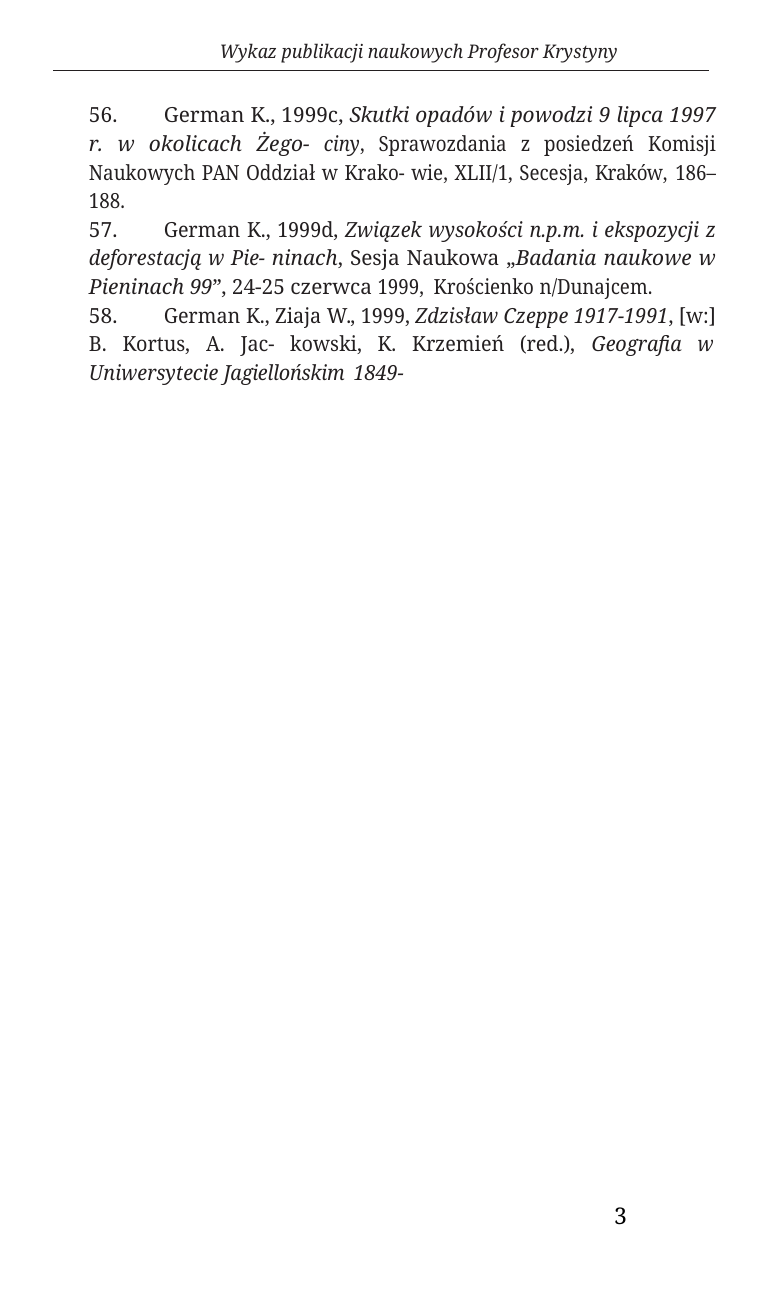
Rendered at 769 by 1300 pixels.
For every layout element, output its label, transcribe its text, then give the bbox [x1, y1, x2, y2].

list German K., 1999c, Skutki opadów i powodzi 9 lipca 1997 r. w okolicach Żego- ciny, Sprawozdania z posiedzeń Komisji Naukowych PAN Oddział w Krako- wie, XLII/1, Secesja, Kraków, 186–188. [89, 100, 716, 215]
list German K., Ziaja W., 1999, Zdzisław Czeppe 1917-1991, [w:] B. Kortus, A. Jac- kowski, K. Krzemień (red.), Geografia w Uniwersytecie Jagiellońskim 1849- [89, 301, 716, 387]
list German K., 1999d, Związek wysokości n.p.m. i ekspozycji z deforestacją w Pie- ninach, Sesja Naukowa „Badania naukowe w Pieninach 99”, 24-25 czerwca 1999, Krościenko n/Dunajcem. [89, 215, 716, 301]
